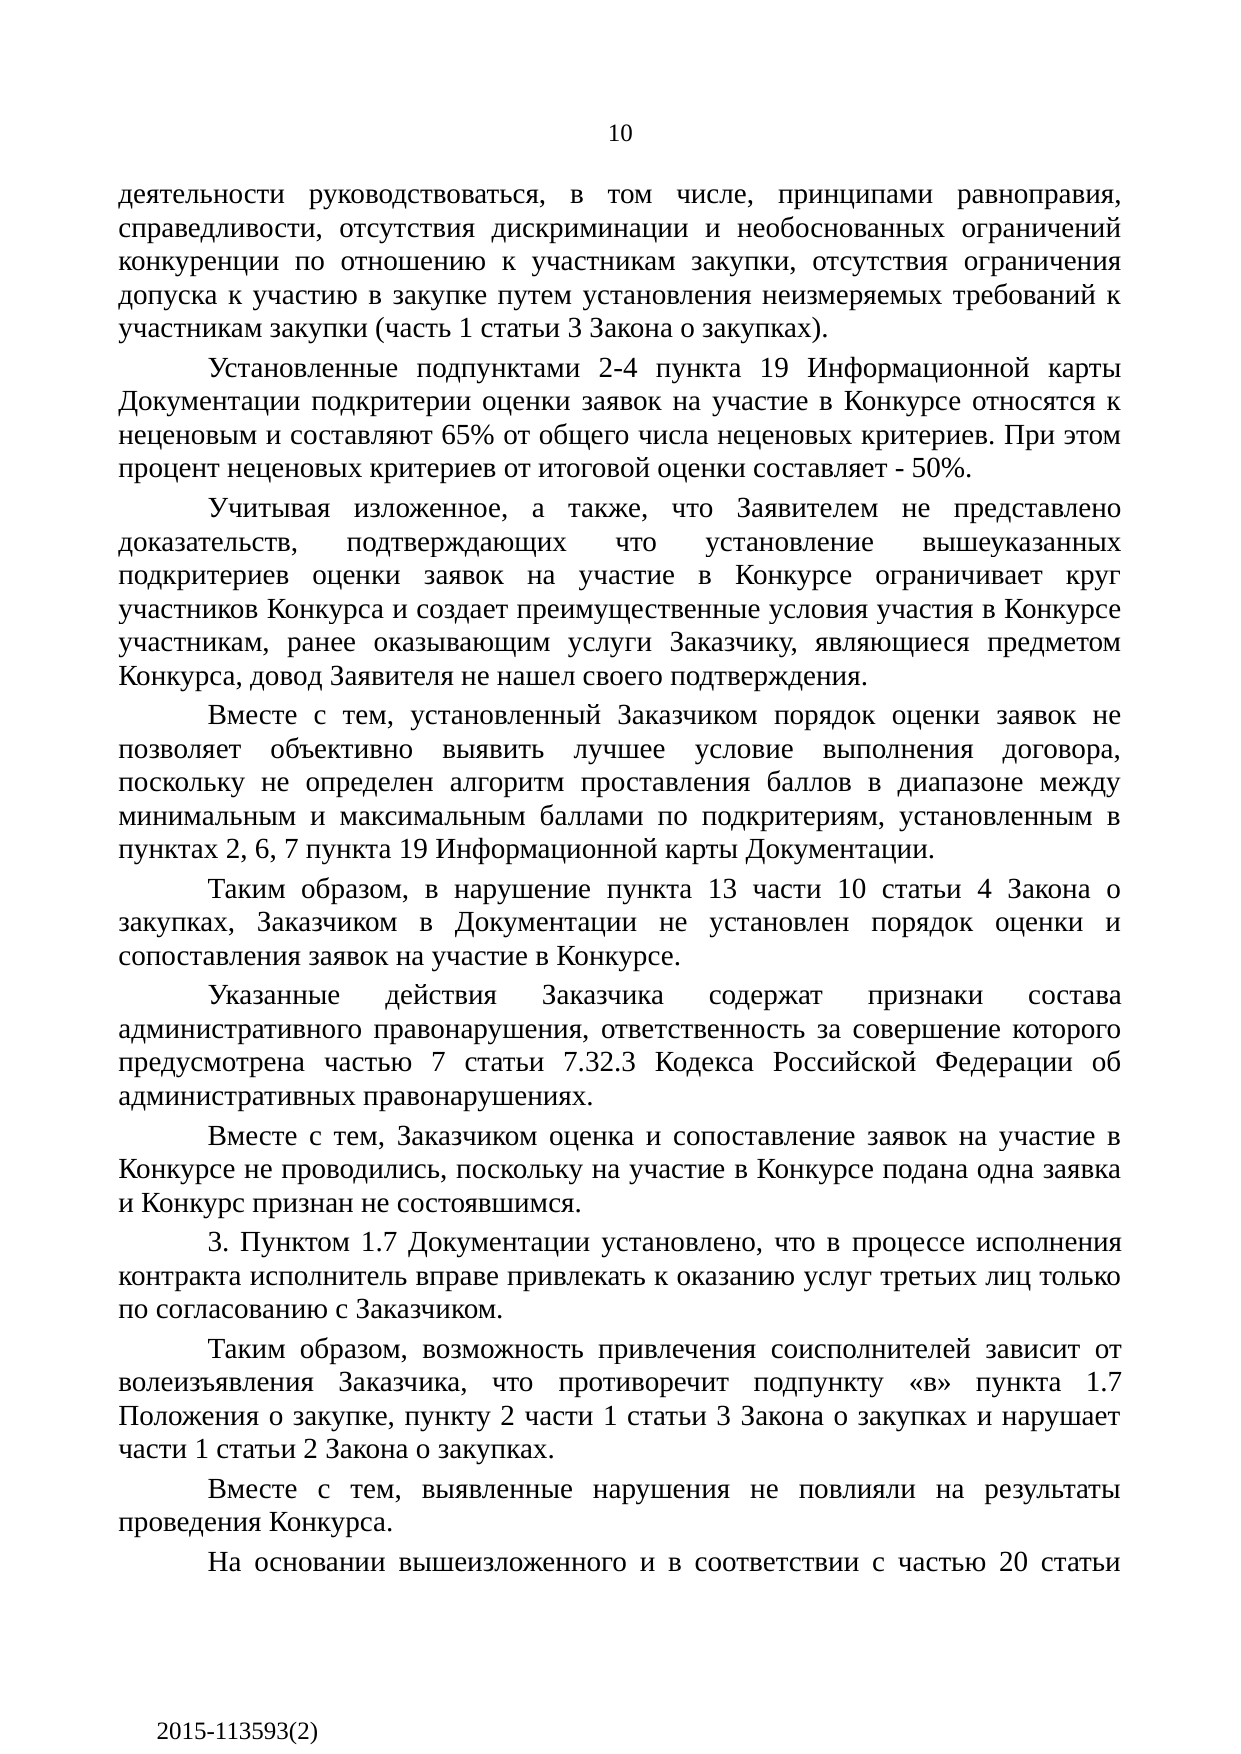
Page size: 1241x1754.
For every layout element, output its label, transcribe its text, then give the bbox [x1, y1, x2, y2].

text Таким образом, возможность привлечения соисполнителей зависит от волеизъявления Заказчика, что противоречит подпункту «в» пункта 1.7 Положения о закупке, пункту 2 части 1 статьи 3 Закона о закупках и нарушает части 1 статьи 2 Закона о закупках. [118, 1331, 1122, 1465]
text 3. Пунктом 1.7 Документации установлено, что в процессе исполнения контракта исполнитель вправе привлекать к оказанию услуг третьих лиц только по согласованию с Заказчиком. [118, 1224, 1122, 1325]
text Установленные подпунктами 2-4 пункта 19 Информационной карты Документации подкритерии оценки заявок на участие в Конкурсе относятся к неценовым и составляют 65% от общего числа неценовых критериев. При этом процент неценовых критериев от итоговой оценки составляет - 50%. [118, 350, 1122, 484]
text Таким образом, в нарушение пункта 13 части 10 статьи 4 Закона о закупках, Заказчиком в Документации не установлен порядок оценки и сопоставления заявок на участие в Конкурсе. [118, 871, 1122, 972]
text деятельности руководствоваться, в том числе, принципами равноправия, справедливости, отсутствия дискриминации и необоснованных ограничений конкуренции по отношению к участникам закупки, отсутствия ограничения допуска к участию в закупке путем установления неизмеряемых требований к участникам закупки (часть 1 статьи 3 Закона о закупках). [118, 176, 1122, 344]
text Вместе с тем, выявленные нарушения не повлияли на результаты проведения Конкурса. [118, 1471, 1122, 1538]
text Учитывая изложенное, а также, что Заявителем не представлено доказательств, подтверждающих что установление вышеуказанных подкритериев оценки заявок на участие в Конкурсе ограничивает круг участников Конкурса и создает преимущественные условия участия в Конкурсе участникам, ранее оказывающим услуги Заказчику, являющиеся предметом Конкурса, довод Заявителя не нашел своего подтверждения. [118, 490, 1122, 691]
text На основании вышеизложенного и в соответствии с частью 20 статьи [118, 1544, 1122, 1577]
text Указанные действия Заказчика содержат признаки состава административного правонарушения, ответственность за совершение которого предусмотрена частью 7 статьи 7.32.3 Кодекса Российской Федерации об административных правонарушениях. [118, 977, 1122, 1112]
text Вместе с тем, Заказчиком оценка и сопоставление заявок на участие в Конкурсе не проводились, поскольку на участие в Конкурсе подана одна заявка и Конкурс признан не состоявшимся. [118, 1118, 1122, 1218]
text Вместе с тем, установленный Заказчиком порядок оценки заявок не позволяет объективно выявить лучшее условие выполнения договора, поскольку не определен алгоритм проставления баллов в диапазоне между минимальным и максимальным баллами по подкритериям, установленным в пунктах 2, 6, 7 пункта 19 Информационной карты Документации. [118, 697, 1122, 865]
